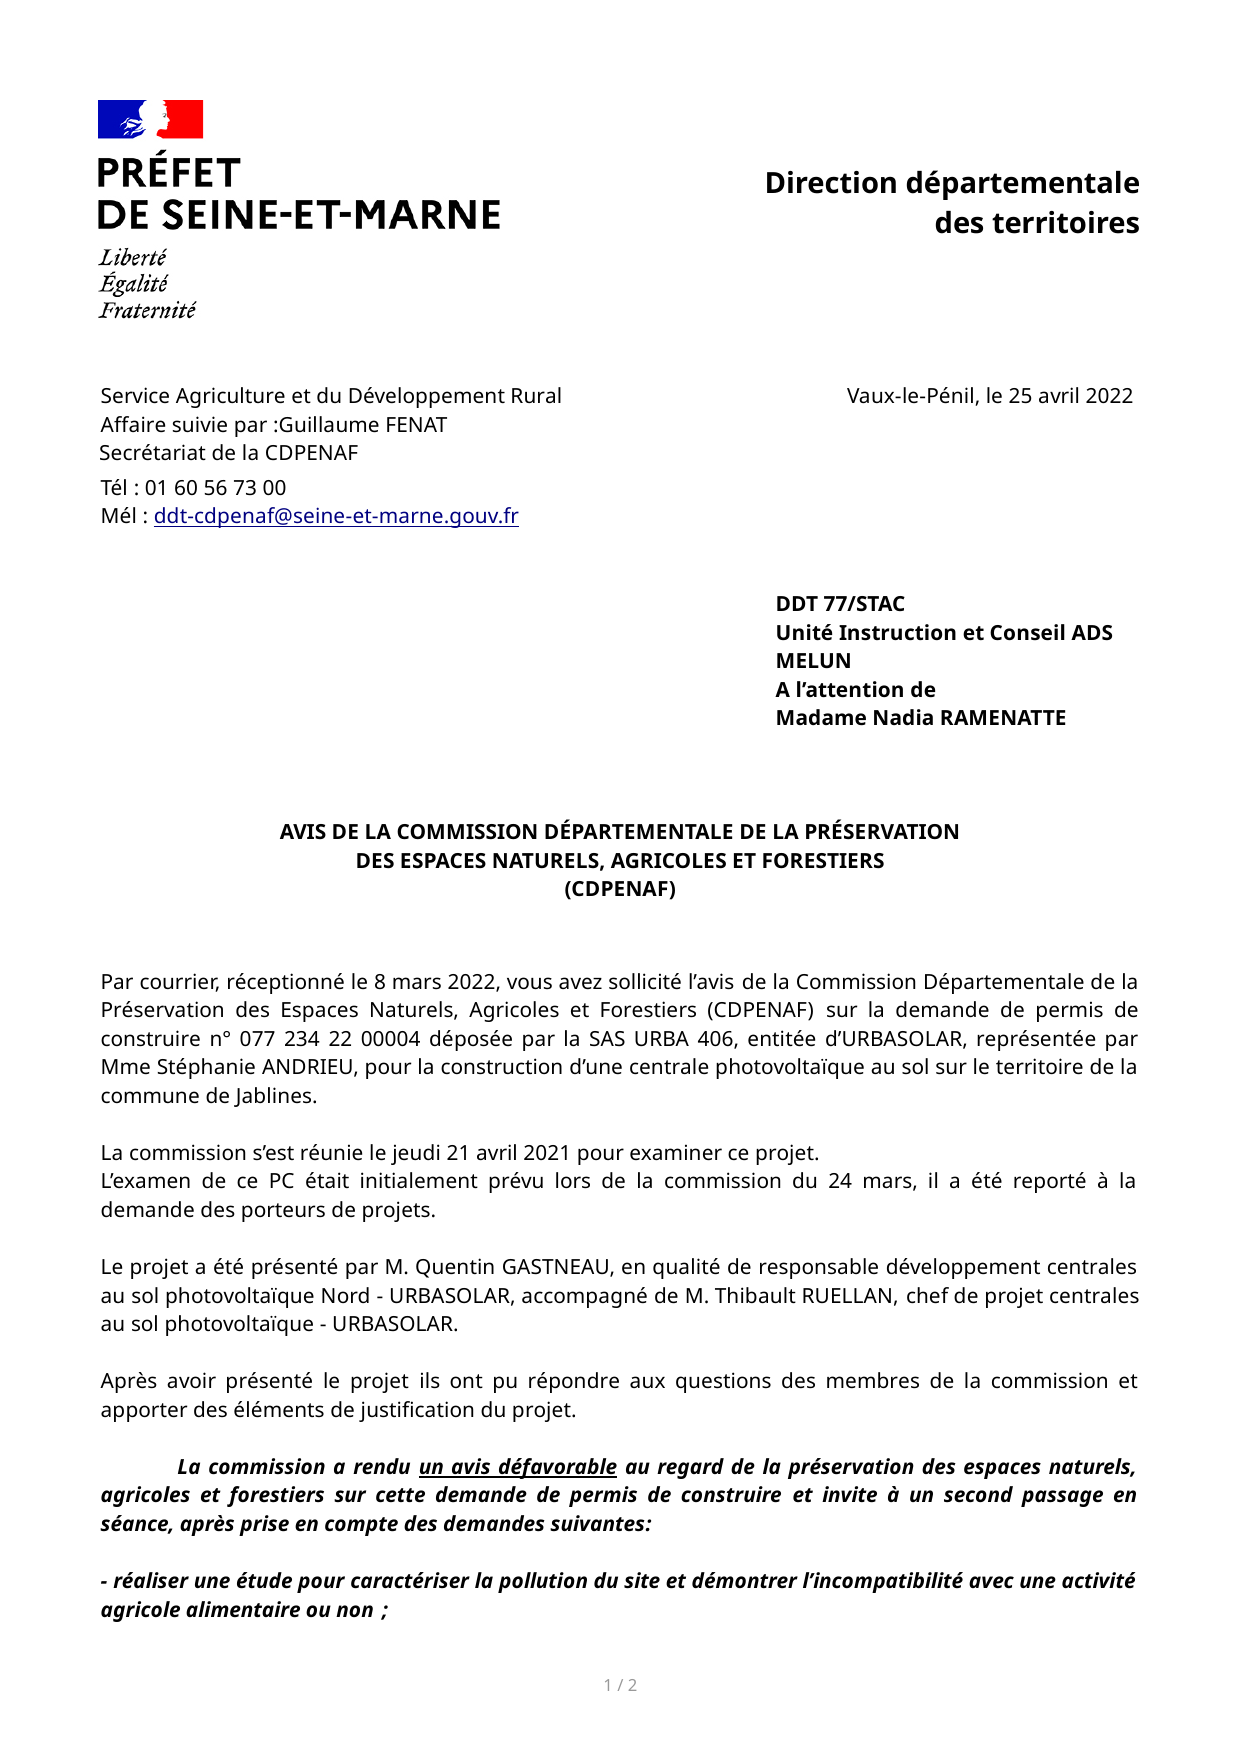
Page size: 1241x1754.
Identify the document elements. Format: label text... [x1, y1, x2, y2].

text - réaliser une étude pour caractériser la pollution du site et démontrer l’incompatibilité avec une activité agricole alimentaire ou non ; [100, 1566, 1140, 1623]
text L’examen de ce PC était initialement prévu lors de la commission du 24 mars, il a été reporté à la demande des porteurs de projets. [100, 1166, 1140, 1223]
text Tél : 01 60 56 73 00 [100, 473, 1140, 501]
text Service Agriculture et du Développement Rural Vaux-le-Pénil, le 25 avril 2022 [100, 381, 1140, 410]
text Par courrier, réceptionné le 8 mars 2022, vous avez sollicité l’avis de la Commission Départementale de la Préservation des Espaces Naturels, Agricoles et Forestiers (CDPENAF) sur la demande de permis de construire n° 077 234 22 00004 déposée par la SAS URBA 406, entitée d’URBASOLAR, représentée par Mme Stéphanie ANDRIEU, pour la construction d’une centrale photovoltaïque au sol sur le territoire de la commune de Jablines. [100, 967, 1140, 1109]
text Madame Nadia RAMENATTE [661, 703, 1140, 732]
text DDT 77/STAC [100, 589, 1140, 617]
text Le projet a été présenté par M. Quentin GASTNEAU, en qualité de responsable développement centrales au sol photovoltaïque Nord - URBASOLAR, accompagné de M. Thibault RUELLAN, chef de projet centrales au sol photovoltaïque - URBASOLAR. [100, 1252, 1140, 1338]
text Après avoir présenté le projet ils ont pu répondre aux questions des membres de la commission et apporter des éléments de justification du projet. [100, 1366, 1140, 1423]
text A l’attention de [661, 674, 1140, 703]
text La commission s’est réunie le jeudi 21 avril 2021 pour examiner ce projet. [100, 1138, 1140, 1166]
text Affaire suivie par :Guillaume FENAT [100, 410, 1140, 438]
text Mél : ddt-cdpenaf@seine-et-marne.gouv.fr [100, 501, 1140, 530]
text Unité Instruction et Conseil ADS [661, 617, 1140, 646]
picture [98, 100, 500, 321]
text MELUN [661, 646, 1140, 674]
text Direction départementale [500, 162, 1140, 202]
text AVIS DE LA COMMISSION DÉPARTEMENTALE DE LA PRÉSERVATION DES ESPACES NATURELS, AGRICOLES ET FORESTIERS (CDPENAF) [100, 817, 1140, 903]
text Secrétariat de la CDPENAF [99, 438, 488, 467]
text La commission a rendu un avis défavorable au regard de la préservation des espaces naturels, agricoles et forestiers sur cette demande de permis de construire et invite à un second passage en séance, après prise en compte des demandes suivantes: [100, 1452, 1140, 1537]
text des territoires [500, 202, 1140, 241]
